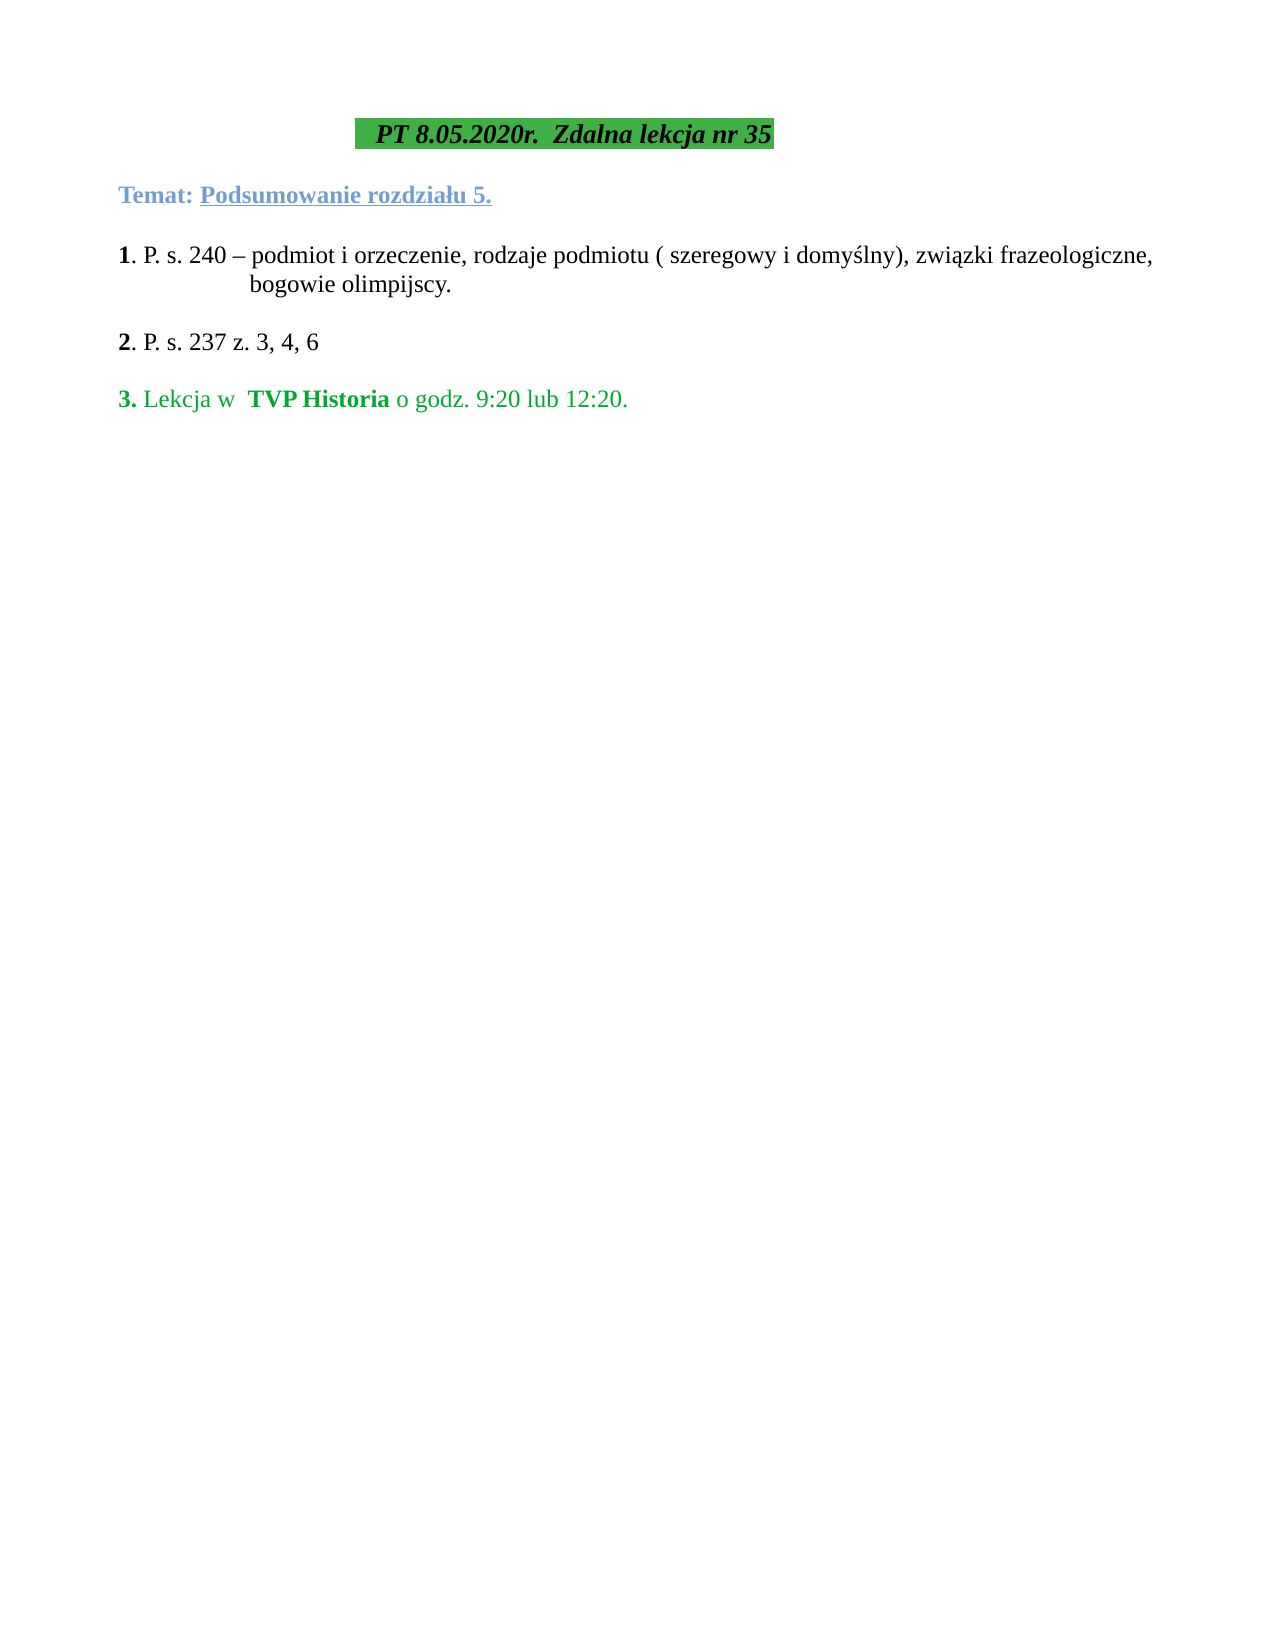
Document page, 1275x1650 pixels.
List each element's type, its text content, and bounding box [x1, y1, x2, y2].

text 2. P. s. 237 z. 3, 4, 6 [118, 327, 1157, 355]
text Temat: Podsumowanie rozdziału 5. [118, 178, 1157, 209]
text PT 8.05.2020r. Zdalna lekcja nr 35 [118, 118, 1157, 149]
text bogowie olimpijscy. [118, 269, 1157, 298]
text 3. Lekcja w TVP Historia o godz. 9:20 lub 12:20. [118, 384, 1157, 413]
text 1. P. s. 240 – podmiot i orzeczenie, rodzaje podmiotu ( szeregowy i domyślny), związki frazeologiczne, [118, 240, 1157, 269]
